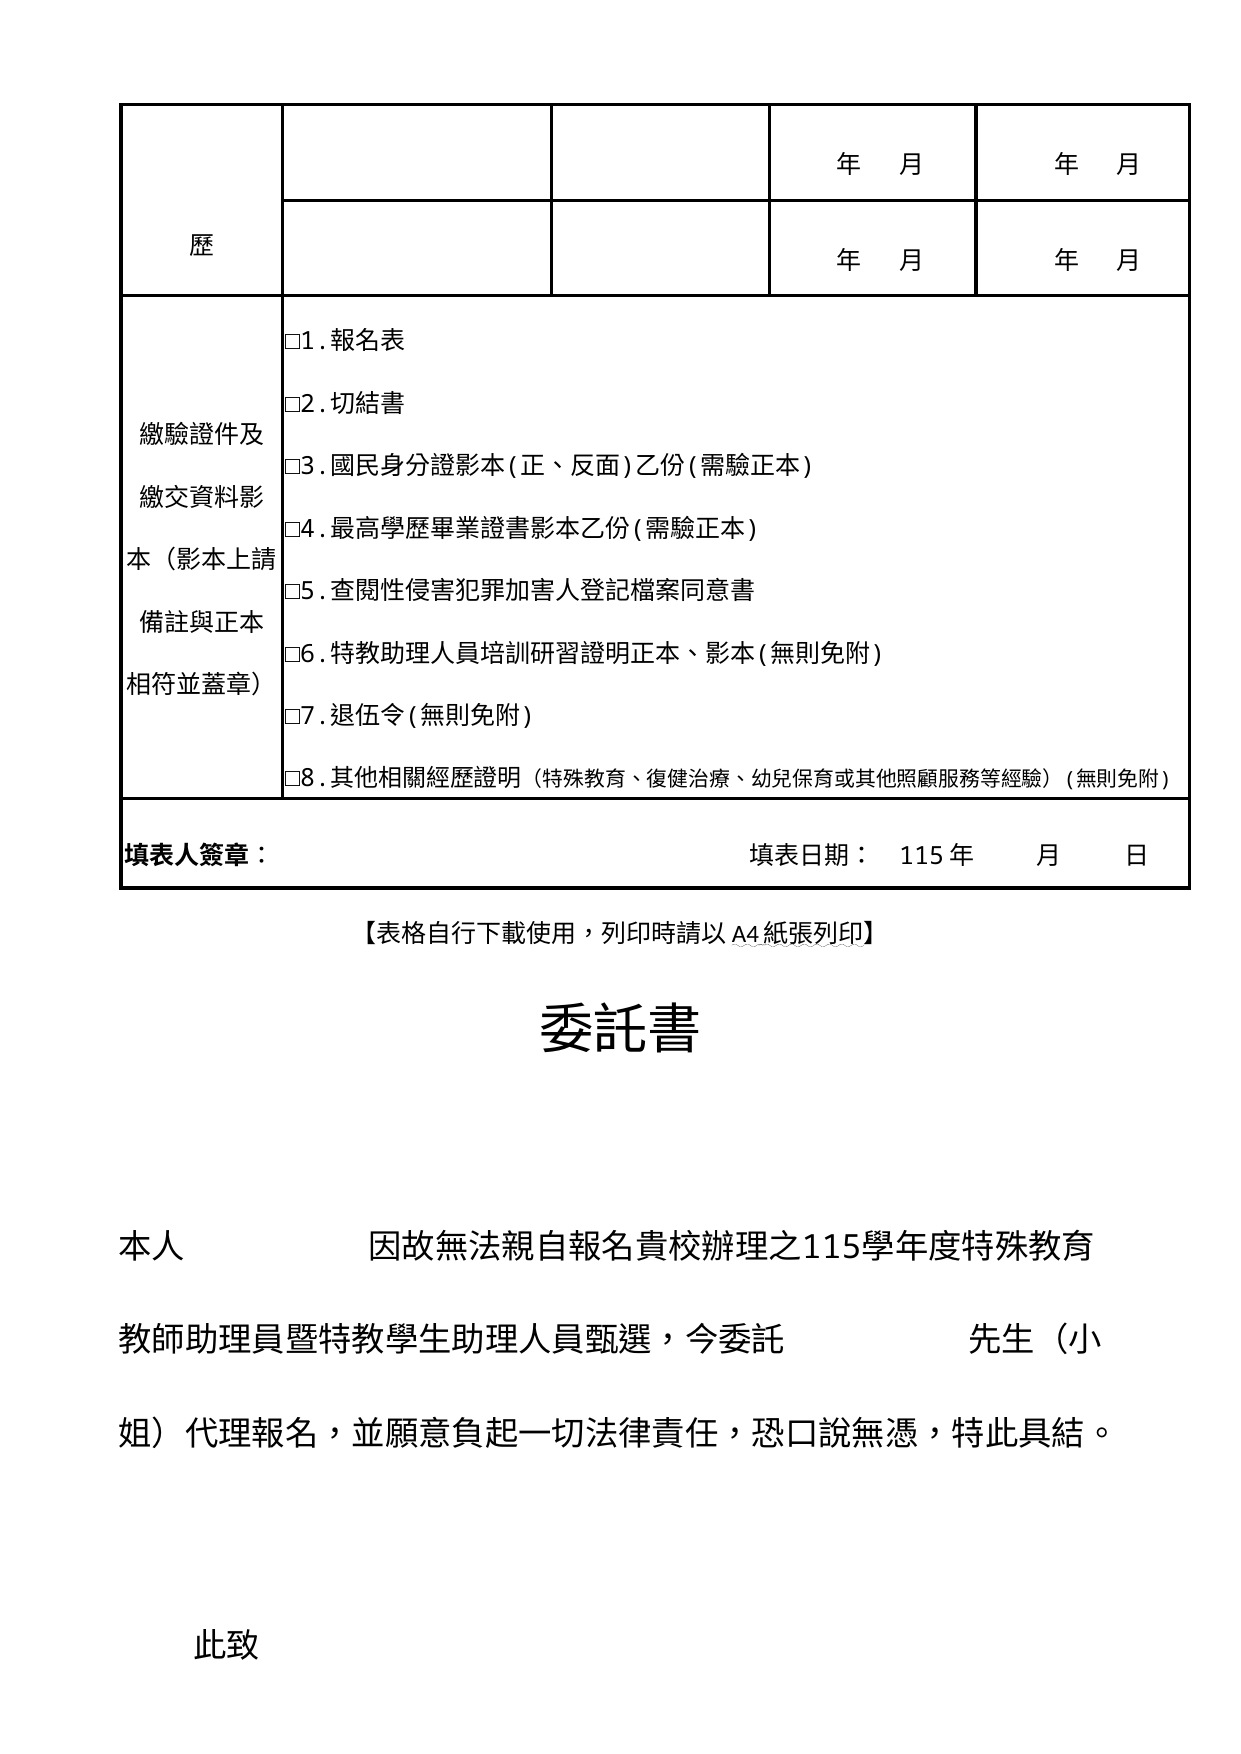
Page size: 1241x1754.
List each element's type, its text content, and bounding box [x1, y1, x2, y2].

table_cell 繳驗證件及 繳交資料影 本（影本上請 備註與正本 相符並蓋章） [123, 297, 281, 797]
table_cell □1.報名表 □2.切結書 □3.國民身分證影本(正、反面)乙份(需驗正本) □4.最高學歷畢業證書影本乙份(需驗正本) □5.查閱性侵害犯罪加害人登記檔案同意書 □6.特教助理人員培訓研習證明正本、影本(無則免附) □7.退伍令(無則免附) □8.其他相關經歷證明（特殊教育、復健治療、幼兒保育或其他照顧服務等經驗）(無則免附) [284, 297, 1188, 797]
table_cell [553, 106, 768, 199]
text 此致 [118, 1601, 1122, 1663]
text 本人 因故無法親自報名貴校辦理之115學年度特殊教育教師助理員暨特教學生助理人員甄選，今委託 先生（小姐）代理報名，並願意負起一切法律責任，恐口說無憑，特此具結。 [118, 1202, 1122, 1452]
table_cell 年 月 [978, 202, 1188, 294]
table_cell 歷 [123, 106, 281, 294]
text 委託書 [118, 952, 1122, 1077]
table_cell 年 月 [771, 106, 974, 199]
table_cell 年 月 [771, 202, 974, 294]
table_cell [284, 106, 550, 199]
table_cell [284, 202, 550, 294]
table_cell [553, 202, 768, 294]
table_cell 年 月 [978, 106, 1188, 199]
table_cell 填表人簽章： 填表日期： 115年 月 日 [123, 800, 1188, 886]
text 【表格自行下載使用，列印時請以A4紙張列印】 [118, 889, 1122, 952]
